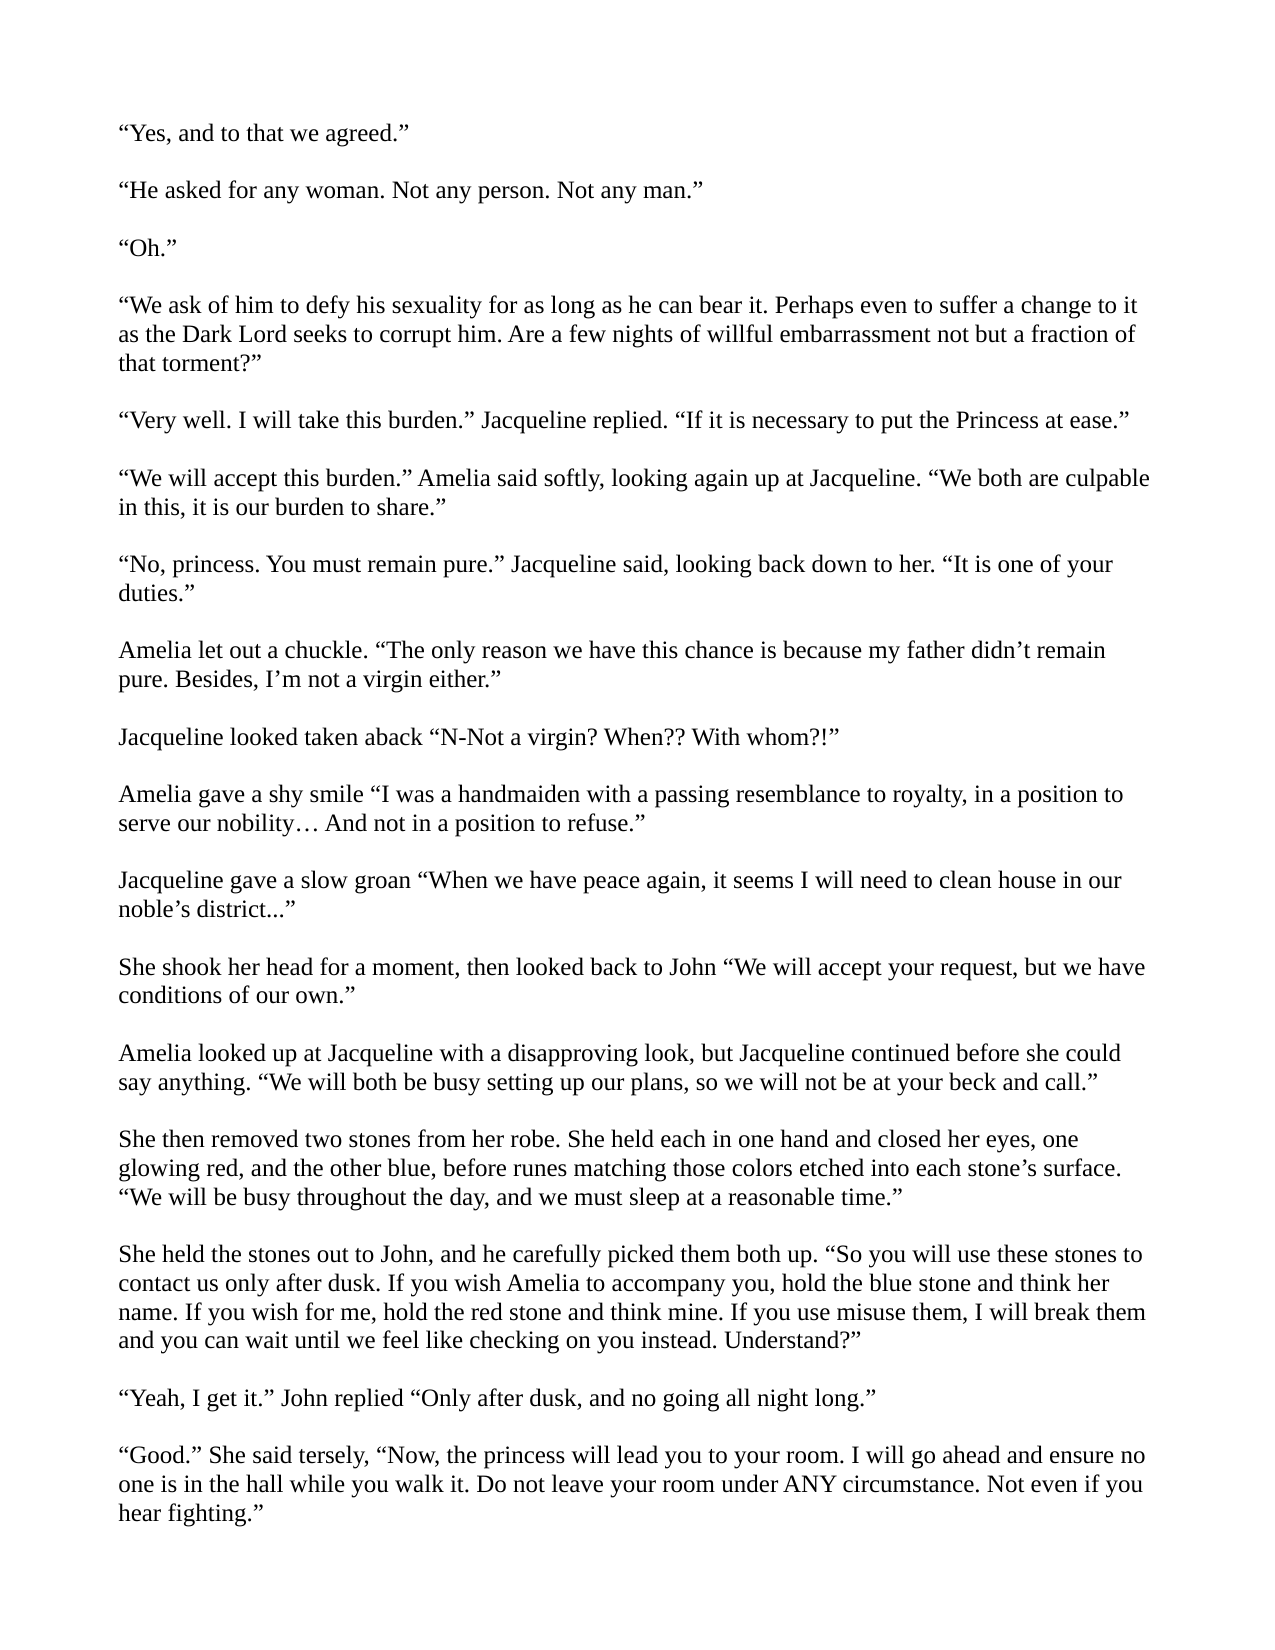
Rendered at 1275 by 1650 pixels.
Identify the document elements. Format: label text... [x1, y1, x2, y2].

text “Yeah, I get it.” John replied “Only after dusk, and no going all night long.” [118, 1383, 1157, 1412]
text Amelia looked up at Jacqueline with a disapproving look, but Jacqueline continued before she could say anything. “We will both be busy setting up our plans, so we will not be at your beck and call.” [118, 1038, 1157, 1096]
text Amelia gave a shy smile “I was a handmaiden with a passing resemblance to royalty, in a position to serve our nobility… And not in a position to refuse.” [118, 779, 1157, 837]
text Amelia let out a chuckle. “The only reason we have this chance is because my father didn’t remain pure. Besides, I’m not a virgin either.” [118, 636, 1157, 693]
text Jacqueline gave a slow groan “When we have peace again, it seems I will need to clean house in our noble’s district...” [118, 866, 1157, 923]
text “Oh.” [118, 233, 1157, 262]
text Jacqueline looked taken aback “N-Not a virgin? When?? With whom?!” [118, 722, 1157, 751]
text She held the stones out to John, and he carefully picked them both up. “So you will use these stones to contact us only after dusk. If you wish Amelia to accompany you, hold the blue stone and think her name. If you wish for me, hold the red stone and think mine. If you use misuse them, I will break them and you can wait until we feel like checking on you instead. Understand?” [118, 1239, 1157, 1354]
text “No, princess. You must remain pure.” Jacqueline said, looking back down to her. “It is one of your duties.” [118, 549, 1157, 607]
text “We will accept this burden.” Amelia said softly, looking again up at Jacqueline. “We both are culpable in this, it is our burden to share.” [118, 463, 1157, 521]
text “Good.” She said tersely, “Now, the princess will lead you to your room. I will go ahead and ensure no one is in the hall while you walk it. Do not leave your room under ANY circumstance. Not even if you hear fighting.” [118, 1441, 1157, 1527]
text “We ask of him to defy his sexuality for as long as he can bear it. Perhaps even to suffer a change to it as the Dark Lord seeks to corrupt him. Are a few nights of willful embarrassment not but a fraction of that torment?” [118, 291, 1157, 377]
text “Yes, and to that we agreed.” [118, 118, 1157, 147]
text She shook her head for a moment, then looked back to John “We will accept your request, but we have conditions of our own.” [118, 952, 1157, 1009]
text “He asked for any woman. Not any person. Not any man.” [118, 176, 1157, 204]
text She then removed two stones from her robe. She held each in one hand and closed her eyes, one glowing red, and the other blue, before runes matching those colors etched into each stone’s surface. “We will be busy throughout the day, and we must sleep at a reasonable time.” [118, 1124, 1157, 1211]
text “Very well. I will take this burden.” Jacqueline replied. “If it is necessary to put the Princess at ease.” [118, 406, 1157, 434]
